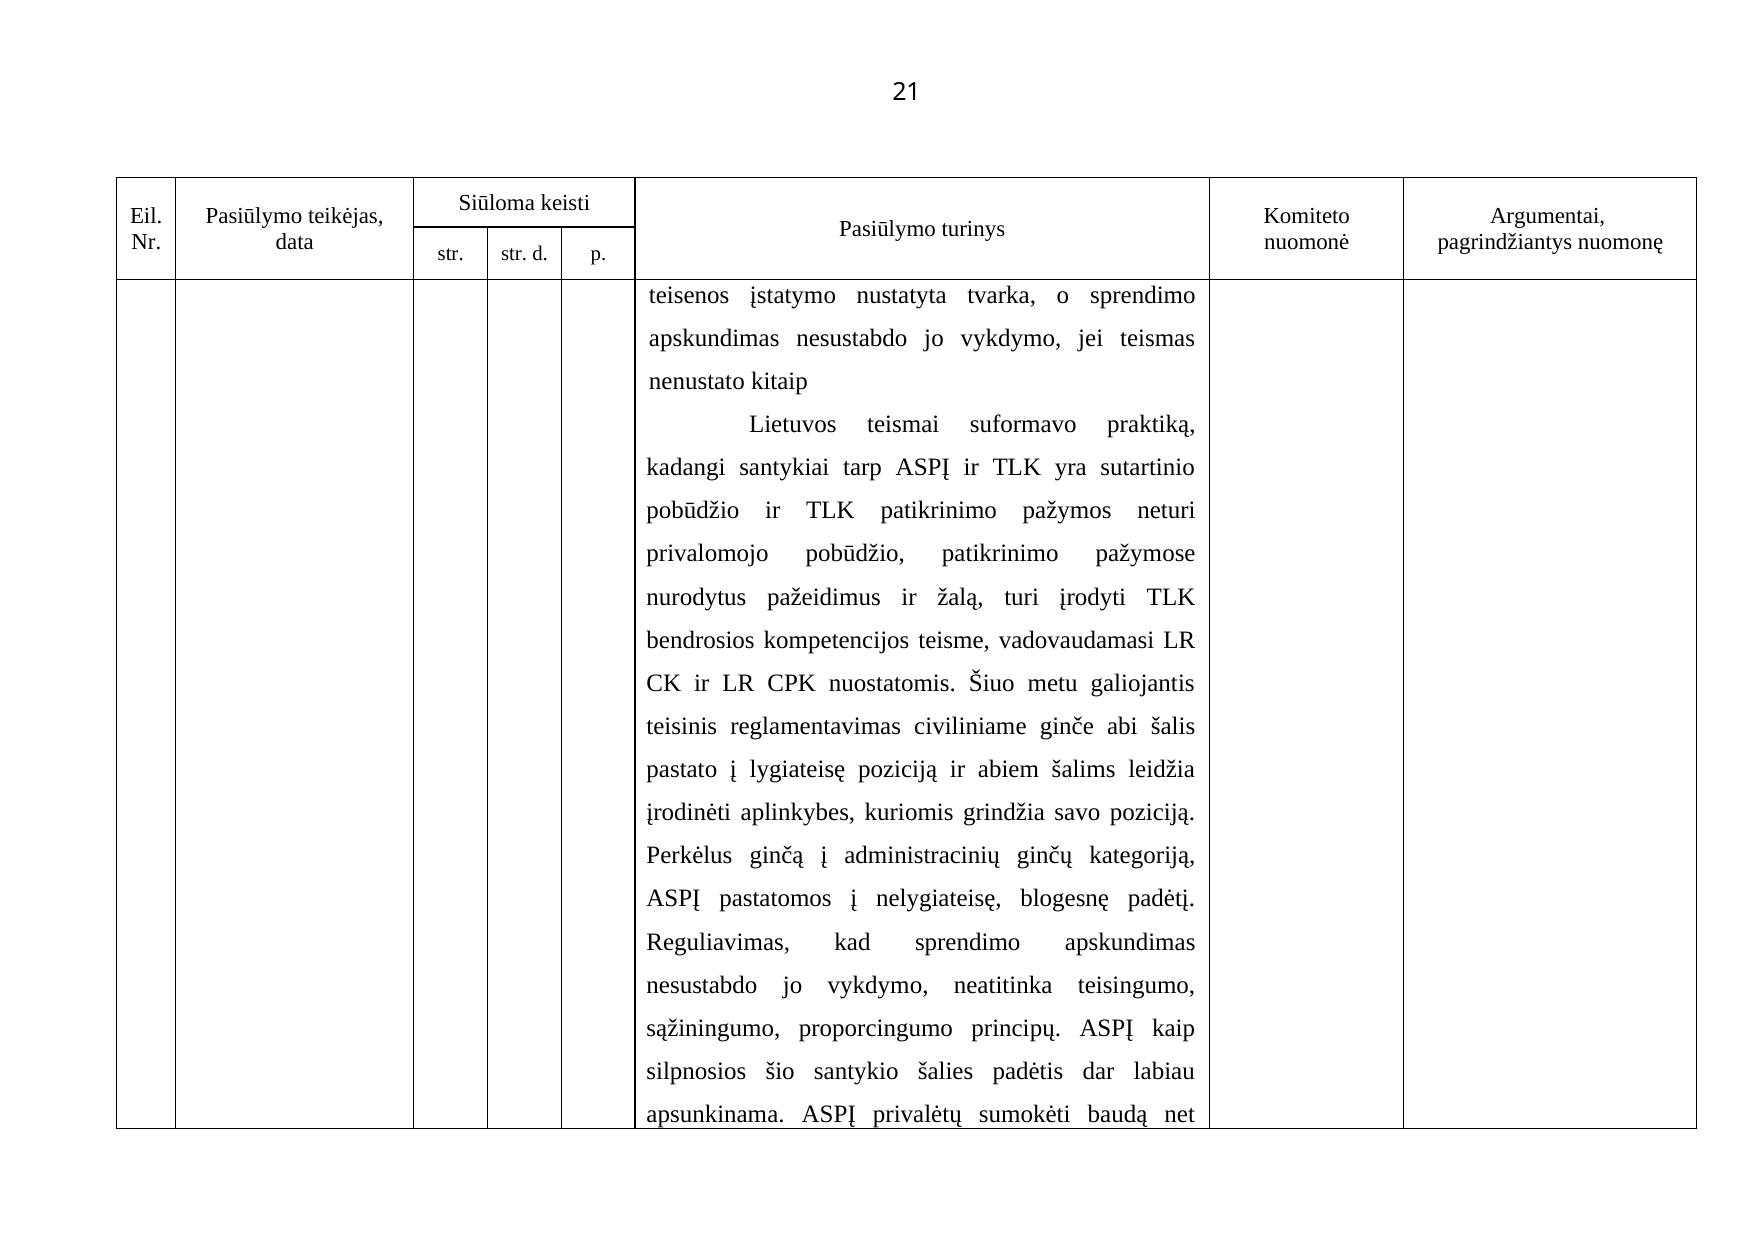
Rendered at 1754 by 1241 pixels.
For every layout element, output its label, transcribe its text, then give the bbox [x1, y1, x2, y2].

table_cell [1404, 280, 1696, 1128]
table_cell str. [414, 228, 487, 279]
table_cell [488, 280, 561, 1128]
table_header Argumentai, pagrindžiantys nuomonę [1404, 178, 1696, 279]
table_header Eil. Nr. [117, 178, 175, 279]
table_header Komiteto nuomonė [1210, 178, 1403, 279]
table_header Siūloma keisti [414, 178, 634, 226]
table_cell [562, 280, 634, 1128]
table_cell [176, 280, 413, 1128]
table_cell [117, 280, 175, 1128]
table_cell p. [562, 228, 634, 279]
table_header Pasiūlymo teikėjas, data [176, 178, 413, 279]
table_cell [414, 280, 487, 1128]
table_cell teisenos įstatymo nustatyta tvarka, o sprendimo apskundimas nesustabdo jo vykdymo, jei teismas nenustato kitaip Lietuvos teismai suformavo praktiką, kadangi santykiai tarp ASPĮ ir TLK yra sutartinio pobūdžio ir TLK patikrinimo pažymos neturi privalomojo pobūdžio, patikrinimo pažymose nurodytus pažeidimus ir žalą, turi įrodyti TLK bendrosios kompetencijos teisme, vadovaudamasi LR CK ir LR CPK nuostatomis. Šiuo metu galiojantis teisinis reglamentavimas civiliniame ginče abi šalis pastato į lygiateisę poziciją ir abiem šalims leidžia įrodinėti aplinkybes, kuriomis grindžia savo poziciją. Perkėlus ginčą į administracinių ginčų kategoriją, ASPĮ pastatomos į nelygiateisę, blogesnę padėtį. Reguliavimas, kad sprendimo apskundimas nesustabdo jo vykdymo, neatitinka teisingumo, sąžiningumo, proporcingumo principų. ASPĮ kaip silpnosios šio santykio šalies padėtis dar labiau apsunkinama. ASPĮ privalėtų sumokėti baudą net [636, 280, 1209, 1128]
table_header Pasiūlymo turinys [636, 178, 1209, 279]
table_cell [1210, 280, 1403, 1128]
table_cell str. d. [488, 228, 561, 279]
